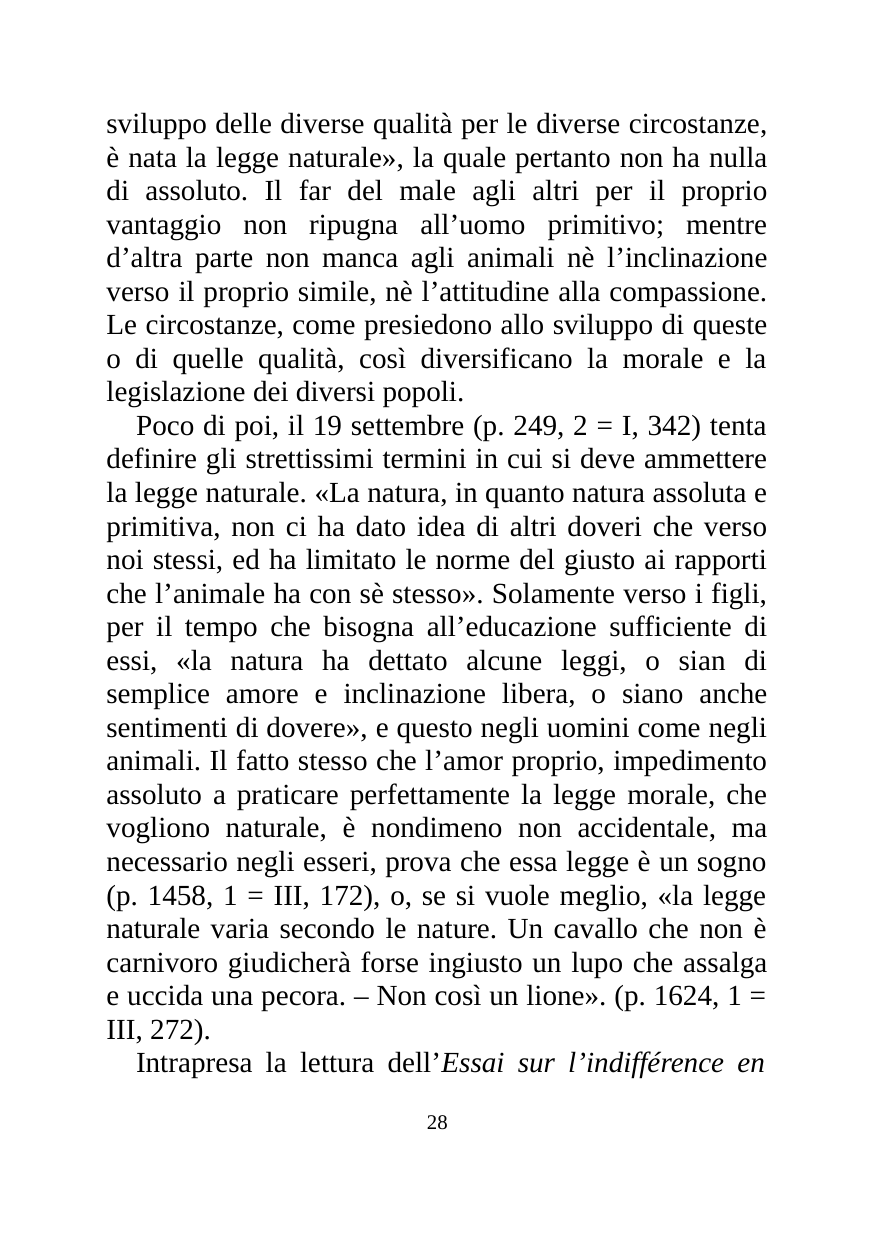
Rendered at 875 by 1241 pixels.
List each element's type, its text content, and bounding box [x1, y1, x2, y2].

text sviluppo delle diverse qualità per le diverse circostanze, è nata la legge naturale», la quale pertanto non ha nulla di assoluto. Il far del male agli altri per il proprio vantaggio non ripugna all’uomo primitivo; mentre d’altra parte non manca agli animali nè l’inclinazione verso il proprio simile, nè l’attitudine alla compassione. Le circostanze, come presiedono allo sviluppo di queste o di quelle qualità, così diversificano la morale e la legislazione dei diversi popoli. [106, 106, 768, 408]
text Intrapresa la lettura dell’Essai sur l’indifférence en [106, 1045, 768, 1079]
text Poco di poi, il 19 settembre (p. 249, 2 = I, 342) tenta definire gli strettissimi termini in cui si deve ammettere la legge naturale. «La natura, in quanto natura assoluta e primitiva, non ci ha dato idea di altri doveri che verso noi stessi, ed ha limitato le norme del giusto ai rapporti che l’animale ha con sè stesso». Solamente verso i figli, per il tempo che bisogna all’educazione sufficiente di essi, «la natura ha dettato alcune leggi, o sian di semplice amore e inclinazione libera, o siano anche sentimenti di dovere», e questo negli uomini come negli animali. Il fatto stesso che l’amor proprio, impedimento assoluto a praticare perfettamente la legge morale, che vogliono naturale, è nondimeno non accidentale, ma necessario negli esseri, prova che essa legge è un sogno (p. 1458, 1 = III, 172), o, se si vuole meglio, «la legge naturale varia secondo le nature. Un cavallo che non è carnivoro giudicherà forse ingiusto un lupo che assalga e uccida una pecora. – Non così un lione». (p. 1624, 1 = III, 272). [106, 408, 768, 1045]
